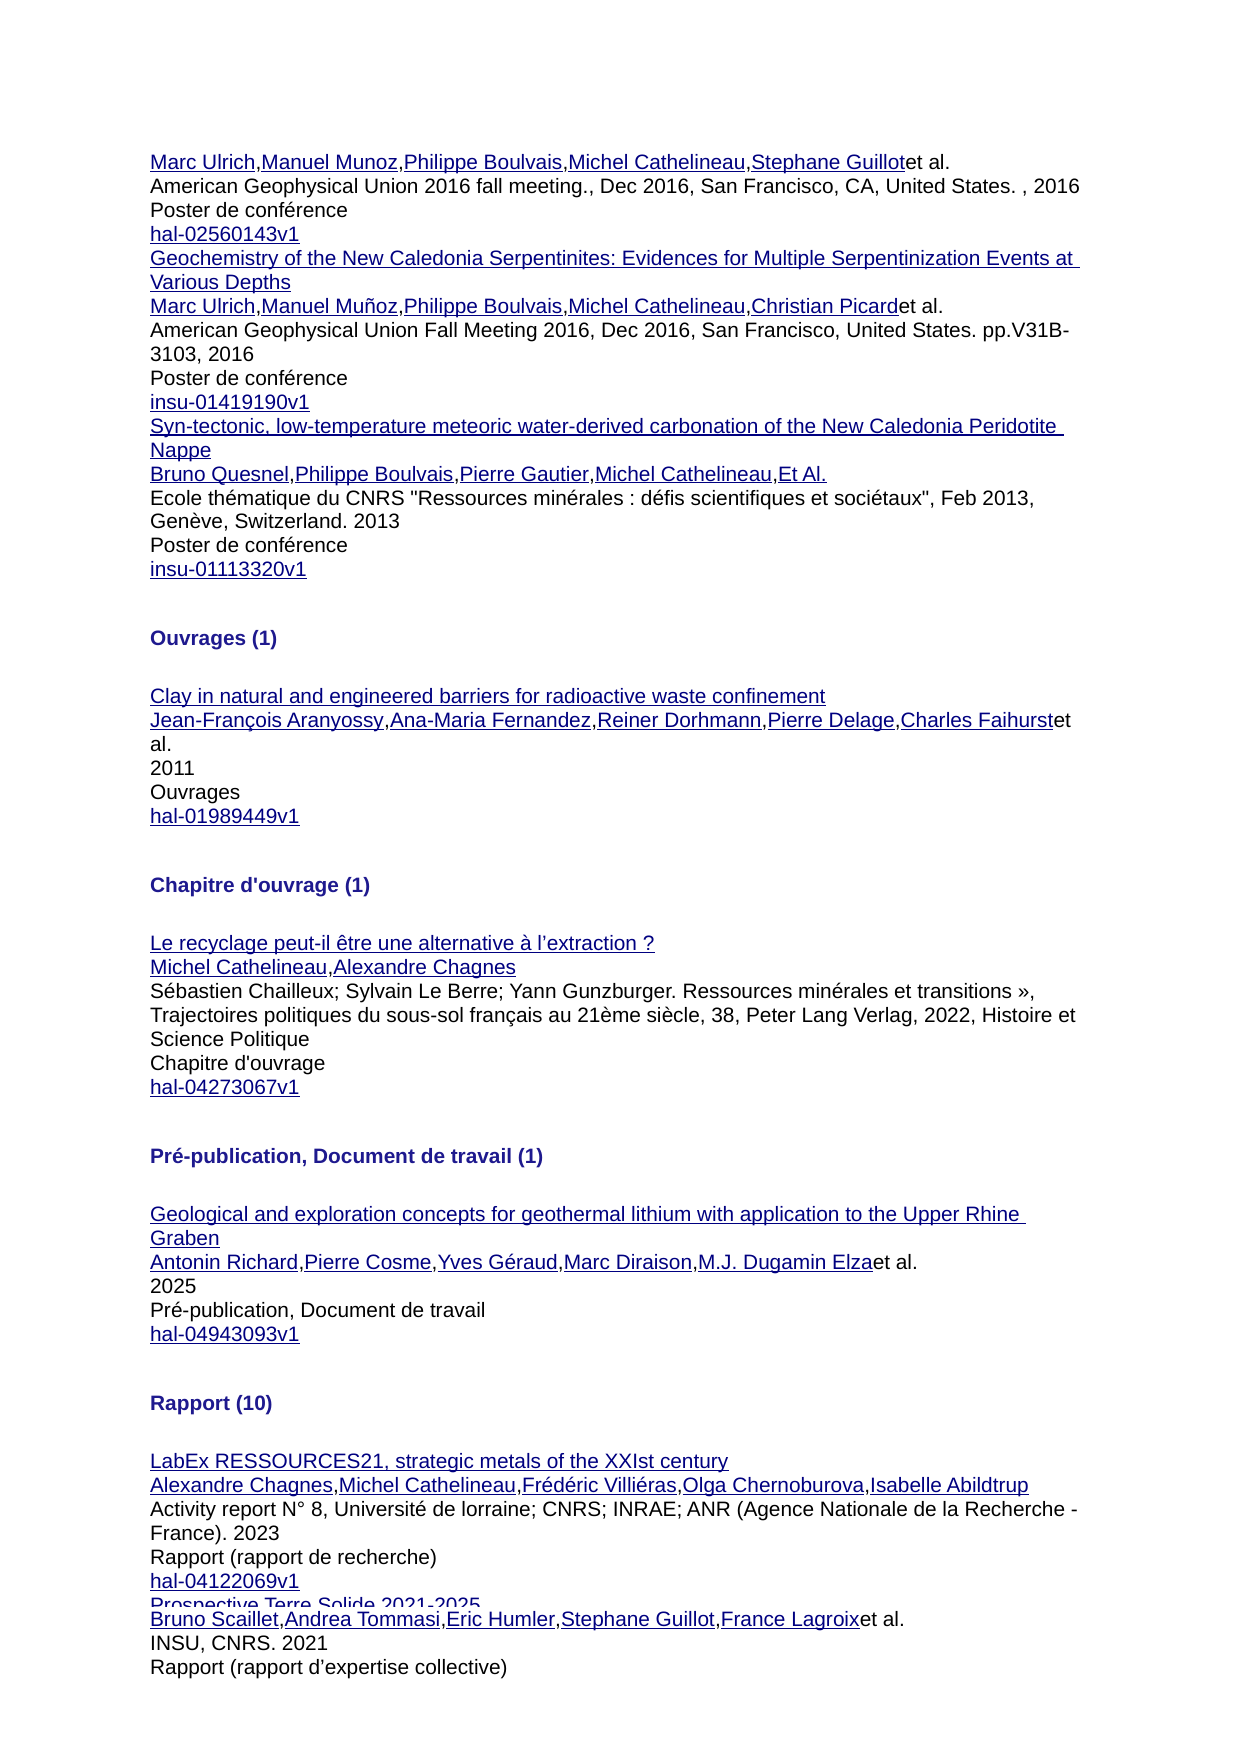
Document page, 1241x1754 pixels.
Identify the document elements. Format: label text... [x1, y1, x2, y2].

table_cell Prospective Terre Solide 2021-2025 Bruno Scaillet,Andrea Tommasi,Eric Humler,Stephane Guillot,France Lagroixet al. INSU, CNRS. 2021 Rapport (rapport d’expertise collective) [150, 1593, 1090, 1679]
table_header Le recyclage peut-il être une alternative à l’extraction ? Michel Cathelineau,Alexandre Chagnes Sébastien Chailleux; Sylvain Le Berre; Yann Gunzburger. Ressources minérales et transitions », Trajectoires politiques du sous-sol français au 21ème siècle, 38, Peter Lang Verlag, 2022, Histoire et Science Politique Chapitre d'ouvrage hal-04273067v1 [150, 931, 1090, 1099]
subtitle Ouvrages (1) [150, 626, 1090, 650]
subtitle Chapitre d'ouvrage (1) [150, 873, 1090, 897]
subtitle Rapport (10) [150, 1391, 1090, 1414]
table_cell Syn-tectonic, low-temperature meteoric water-derived carbonation of the New Caledonia Peridotite Nappe Bruno Quesnel,Philippe Boulvais,Pierre Gautier,Michel Cathelineau,Et Al. Ecole thématique du CNRS "Ressources minérales : défis scientifiques et sociétaux", Feb 2013, Genève, Switzerland. 2013 Poster de conférence insu-01113320v1 [150, 414, 1090, 581]
table_header Marc Ulrich,Manuel Munoz,Philippe Boulvais,Michel Cathelineau,Stephane Guillotet al. American Geophysical Union 2016 fall meeting., Dec 2016, San Francisco, CA, United States. , 2016 Poster de conférence hal-02560143v1 [150, 150, 1090, 246]
table_header Clay in natural and engineered barriers for radioactive waste confinement Jean-François Aranyossy,Ana-Maria Fernandez,Reiner Dorhmann,Pierre Delage,Charles Faihurstet al. 2011 Ouvrages hal-01989449v1 [150, 684, 1090, 828]
table_header Geological and exploration concepts for geothermal lithium with application to the Upper Rhine Graben Antonin Richard,Pierre Cosme,Yves Géraud,Marc Diraison,M.J. Dugamin Elzaet al. 2025 Pré-publication, Document de travail hal-04943093v1 [150, 1202, 1090, 1346]
subtitle Pré-publication, Document de travail (1) [150, 1144, 1090, 1168]
table_cell Geochemistry of the New Caledonia Serpentinites: Evidences for Multiple Serpentinization Events at Various Depths Marc Ulrich,Manuel Muñoz,Philippe Boulvais,Michel Cathelineau,Christian Picardet al. American Geophysical Union Fall Meeting 2016, Dec 2016, San Francisco, United States. pp.V31B-3103, 2016 Poster de conférence insu-01419190v1 [150, 246, 1090, 413]
table_header LabEx RESSOURCES21, strategic metals of the XXIst century Alexandre Chagnes,Michel Cathelineau,Frédéric Villiéras,Olga Chernoburova,Isabelle Abildtrup Activity report N° 8, Université de lorraine; CNRS; INRAE; ANR (Agence Nationale de la Recherche - France). 2023 Rapport (rapport de recherche) hal-04122069v1 [150, 1449, 1090, 1593]
